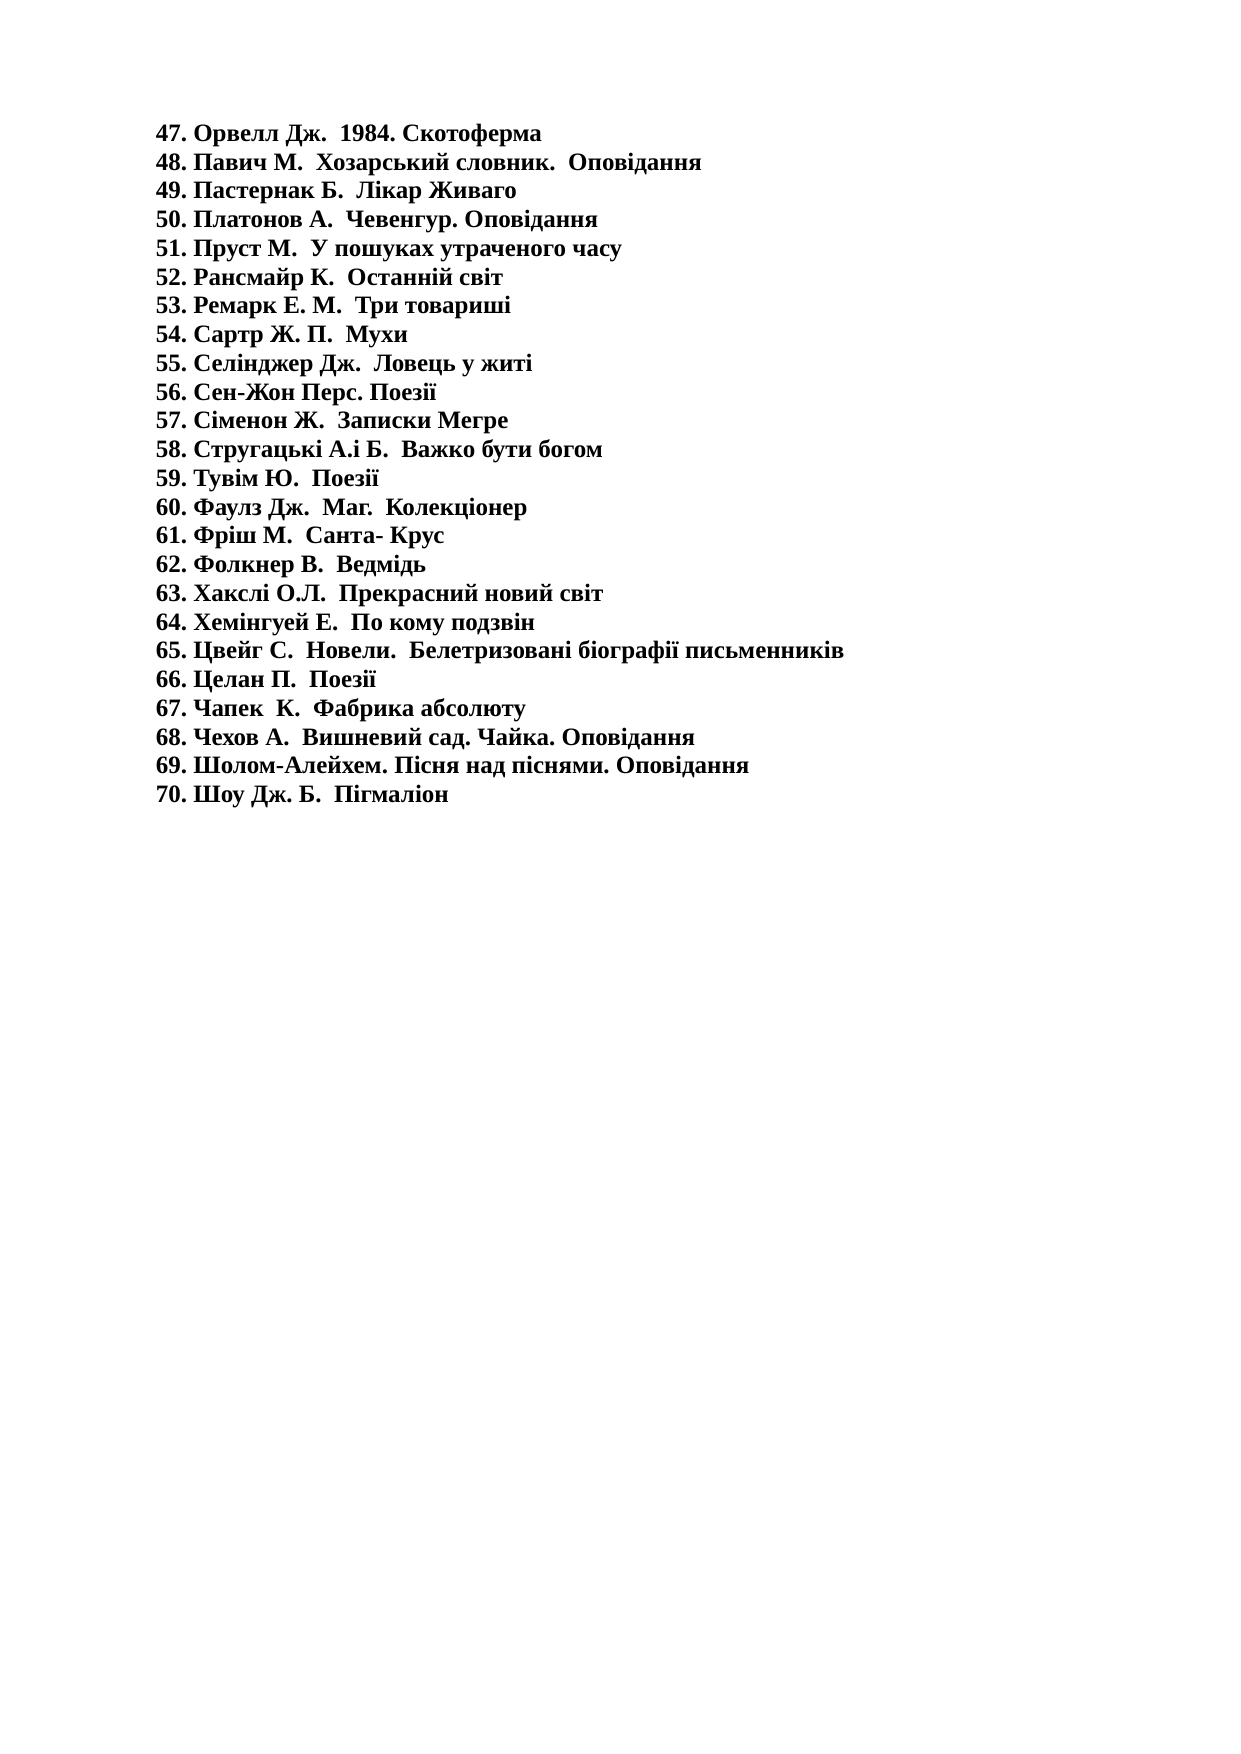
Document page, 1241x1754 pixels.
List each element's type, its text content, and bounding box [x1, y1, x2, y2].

list Сен-Жон Перс. Поезії [156, 377, 1122, 406]
list Пастернак Б. Лікар Живаго [156, 176, 1122, 204]
list Фріш М. Санта- Крус [156, 521, 1122, 549]
list Фаулз Дж. Маг. Колекціонер [156, 492, 1122, 521]
list Сіменон Ж. Записки Мегре [156, 406, 1122, 434]
list Хемінгуей Е. По кому подзвін [156, 607, 1122, 636]
list Платонов А. Чевенгур. Оповідання [156, 204, 1122, 233]
list Тувім Ю. Поезії [156, 463, 1122, 492]
list Целан П. Поезії [156, 664, 1122, 693]
list Цвейг С. Новели. Белетризовані біографії письменників [156, 636, 1122, 664]
list Рансмайр К. Останній світ [156, 262, 1122, 291]
list Чапек К. Фабрика абсолюту [156, 693, 1122, 722]
list Орвелл Дж. 1984. Скотоферма [156, 118, 1122, 147]
list Хакслі О.Л. Прекрасний новий світ [156, 578, 1122, 607]
list Фолкнер В. Ведмідь [156, 549, 1122, 578]
list Пруст М. У пошуках утраченого часу [156, 233, 1122, 262]
list Чехов А. Вишневий сад. Чайка. Оповідання [156, 722, 1122, 751]
list Шолом-Алейхем. Пісня над піснями. Оповідання [156, 751, 1122, 779]
list Павич М. Хозарський словник. Оповідання [156, 147, 1122, 176]
list Ремарк Е. М. Три товариші [156, 291, 1122, 319]
list Стругацькі А.і Б. Важко бути богом [156, 434, 1122, 463]
list Сартр Ж. П. Мухи [156, 319, 1122, 348]
list Шоу Дж. Б. Пігмаліон [156, 779, 1122, 808]
list Селінджер Дж. Ловець у житі [156, 348, 1122, 377]
